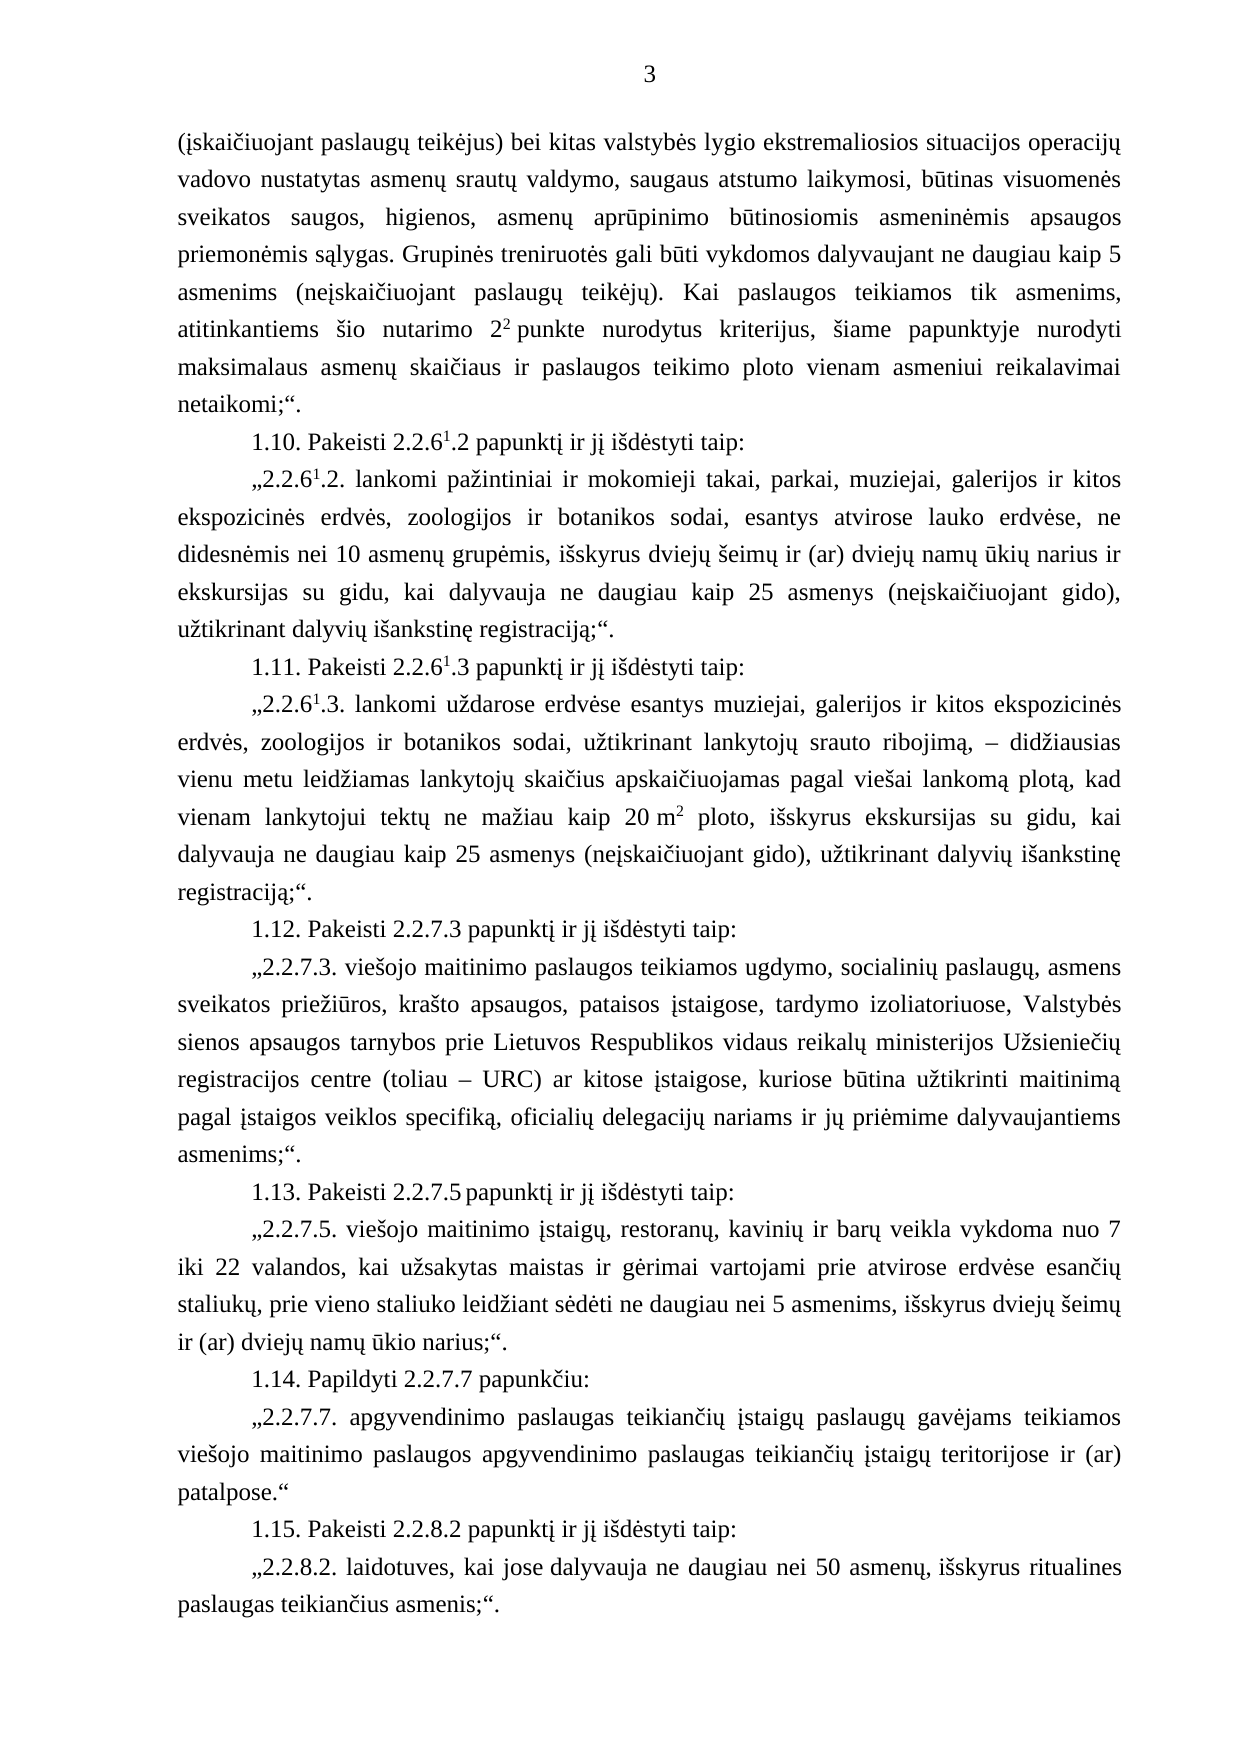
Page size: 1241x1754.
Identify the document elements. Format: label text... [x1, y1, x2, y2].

text 1.15. Pakeisti 2.2.8.2 papunktį ir jį išdėstyti taip: [177, 1506, 1122, 1543]
text „2.2.7.5. viešojo maitinimo įstaigų, restoranų, kavinių ir barų veikla vykdoma nuo 7 iki 22 valandos, kai užsakytas maistas ir gėrimai vartojami prie atvirose erdvėse esančių staliukų, prie vieno staliuko leidžiant sėdėti ne daugiau nei 5 asmenims, išskyrus dviejų šeimų ir (ar) dviejų namų ūkio narius;“. [177, 1206, 1122, 1356]
text „2.2.7.7. apgyvendinimo paslaugas teikiančių įstaigų paslaugų gavėjams teikiamos viešojo maitinimo paslaugos apgyvendinimo paslaugas teikiančių įstaigų teritorijose ir (ar) patalpose.“ [177, 1393, 1122, 1506]
text 1.12. Pakeisti 2.2.7.3 papunktį ir jį išdėstyti taip: [177, 906, 1122, 943]
text 1.13. Pakeisti 2.2.7.5 papunktį ir jį išdėstyti taip: [177, 1168, 1122, 1206]
text 1.11. Pakeisti 2.2.61.3 papunktį ir jį išdėstyti taip: [177, 643, 1122, 681]
text (įskaičiuojant paslaugų teikėjus) bei kitas valstybės lygio ekstremaliosios situacijos operacijų vadovo nustatytas asmenų srautų valdymo, saugaus atstumo laikymosi, būtinas visuomenės sveikatos saugos, higienos, asmenų aprūpinimo būtinosiomis asmeninėmis apsaugos priemonėmis sąlygas. Grupinės treniruotės gali būti vykdomos dalyvaujant ne daugiau kaip 5 asmenims (neįskaičiuojant paslaugų teikėjų). Kai paslaugos teikiamos tik asmenims, atitinkantiems šio nutarimo 22 punkte nurodytus kriterijus, šiame papunktyje nurodyti maksimalaus asmenų skaičiaus ir paslaugos teikimo ploto vienam asmeniui reikalavimai netaikomi;“. [177, 118, 1122, 418]
text 1.10. Pakeisti 2.2.61.2 papunktį ir jį išdėstyti taip: [177, 418, 1122, 456]
text „2.2.61.2. lankomi pažintiniai ir mokomieji takai, parkai, muziejai, galerijos ir kitos ekspozicinės erdvės, zoologijos ir botanikos sodai, esantys atvirose lauko erdvėse, ne didesnėmis nei 10 asmenų grupėmis, išskyrus dviejų šeimų ir (ar) dviejų namų ūkių narius ir ekskursijas su gidu, kai dalyvauja ne daugiau kaip 25 asmenys (neįskaičiuojant gido), užtikrinant dalyvių išankstinę registraciją;“. [177, 456, 1122, 643]
text „2.2.8.2. laidotuves, kai jose dalyvauja ne daugiau nei 50 asmenų, išskyrus ritualines paslaugas teikiančius asmenis;“. [177, 1543, 1122, 1618]
text „2.2.7.3. viešojo maitinimo paslaugos teikiamos ugdymo, socialinių paslaugų, asmens sveikatos priežiūros, krašto apsaugos, pataisos įstaigose, tardymo izoliatoriuose, Valstybės sienos apsaugos tarnybos prie Lietuvos Respublikos vidaus reikalų ministerijos Užsieniečių registracijos centre (toliau – URC) ar kitose įstaigose, kuriose būtina užtikrinti maitinimą pagal įstaigos veiklos specifiką, oficialių delegacijų nariams ir jų priėmime dalyvaujantiems asmenims;“. [177, 943, 1122, 1168]
text „2.2.61.3. lankomi uždarose erdvėse esantys muziejai, galerijos ir kitos ekspozicinės erdvės, zoologijos ir botanikos sodai, užtikrinant lankytojų srauto ribojimą, – didžiausias vienu metu leidžiamas lankytojų skaičius apskaičiuojamas pagal viešai lankomą plotą, kad vienam lankytojui tektų ne mažiau kaip 20 m2 ploto, išskyrus ekskursijas su gidu, kai dalyvauja ne daugiau kaip 25 asmenys (neįskaičiuojant gido), užtikrinant dalyvių išankstinę registraciją;“. [177, 681, 1122, 906]
text 1.14. Papildyti 2.2.7.7 papunkčiu: [177, 1356, 1122, 1393]
